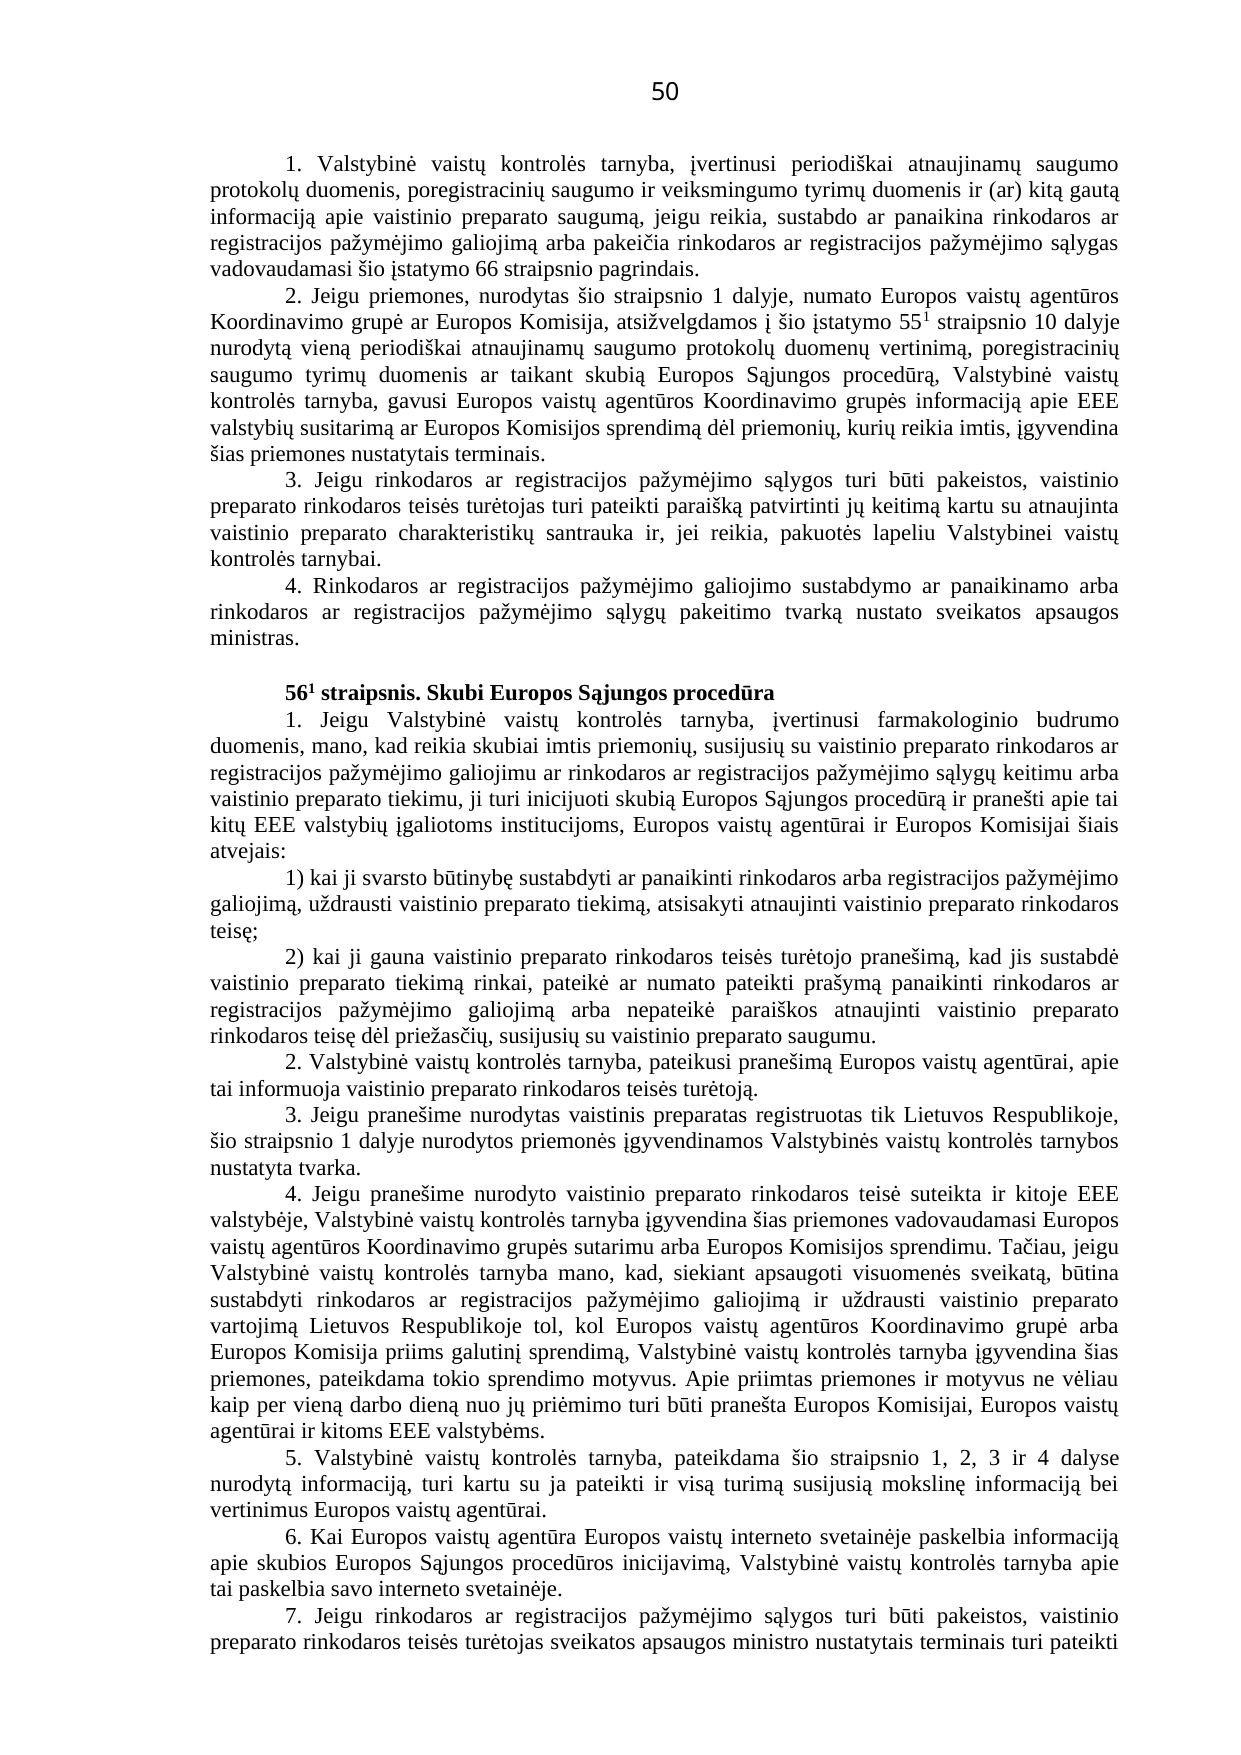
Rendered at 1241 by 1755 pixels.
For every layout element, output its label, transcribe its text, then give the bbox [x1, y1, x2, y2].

text 2. Jeigu priemones, nurodytas šio straipsnio 1 dalyje, numato Europos vaistų agentūros Koordinavimo grupė ar Europos Komisija, atsižvelgdamos į šio įstatymo 551 straipsnio 10 dalyje nurodytą vieną periodiškai atnaujinamų saugumo protokolų duomenų vertinimą, poregistracinių saugumo tyrimų duomenis ar taikant skubią Europos Sąjungos procedūrą, Valstybinė vaistų kontrolės tarnyba, gavusi Europos vaistų agentūros Koordinavimo grupės informaciją apie EEE valstybių susitarimą ar Europos Komisijos sprendimą dėl priemonių, kurių reikia imtis, įgyvendina šias priemones nustatytais terminais. [210, 282, 1120, 466]
text 4. Rinkodaros ar registracijos pažymėjimo galiojimo sustabdymo ar panaikinamo arba rinkodaros ar registracijos pažymėjimo sąlygų pakeitimo tvarką nustato sveikatos apsaugos ministras. [210, 572, 1120, 651]
text 561 straipsnis. Skubi Europos Sąjungos procedūra [210, 679, 1120, 706]
text 7. Jeigu rinkodaros ar registracijos pažymėjimo sąlygos turi būti pakeistos, vaistinio preparato rinkodaros teisės turėtojas sveikatos apsaugos ministro nustatytais terminais turi pateikti [210, 1602, 1120, 1654]
text 3. Jeigu pranešime nurodytas vaistinis preparatas registruotas tik Lietuvos Respublikoje, šio straipsnio 1 dalyje nurodytos priemonės įgyvendinamos Valstybinės vaistų kontrolės tarnybos nustatyta tvarka. [210, 1101, 1120, 1180]
text 1) kai ji svarsto būtinybę sustabdyti ar panaikinti rinkodaros arba registracijos pažymėjimo galiojimą, uždrausti vaistinio preparato tiekimą, atsisakyti atnaujinti vaistinio preparato rinkodaros teisę; [210, 864, 1120, 943]
text 1. Valstybinė vaistų kontrolės tarnyba, įvertinusi periodiškai atnaujinamų saugumo protokolų duomenis, poregistracinių saugumo ir veiksmingumo tyrimų duomenis ir (ar) kitą gautą informaciją apie vaistinio preparato saugumą, jeigu reikia, sustabdo ar panaikina rinkodaros ar registracijos pažymėjimo galiojimą arba pakeičia rinkodaros ar registracijos pažymėjimo sąlygas vadovaudamasi šio įstatymo 66 straipsnio pagrindais. [210, 150, 1120, 282]
text 1. Jeigu Valstybinė vaistų kontrolės tarnyba, įvertinusi farmakologinio budrumo duomenis, mano, kad reikia skubiai imtis priemonių, susijusių su vaistinio preparato rinkodaros ar registracijos pažymėjimo galiojimu ar rinkodaros ar registracijos pažymėjimo sąlygų keitimu arba vaistinio preparato tiekimu, ji turi inicijuoti skubią Europos Sąjungos procedūrą ir pranešti apie tai kitų EEE valstybių įgaliotoms institucijoms, Europos vaistų agentūrai ir Europos Komisijai šiais atvejais: [210, 706, 1120, 864]
text 4. Jeigu pranešime nurodyto vaistinio preparato rinkodaros teisė suteikta ir kitoje EEE valstybėje, Valstybinė vaistų kontrolės tarnyba įgyvendina šias priemones vadovaudamasi Europos vaistų agentūros Koordinavimo grupės sutarimu arba Europos Komisijos sprendimu. Tačiau, jeigu Valstybinė vaistų kontrolės tarnyba mano, kad, siekiant apsaugoti visuomenės sveikatą, būtina sustabdyti rinkodaros ar registracijos pažymėjimo galiojimą ir uždrausti vaistinio preparato vartojimą Lietuvos Respublikoje tol, kol Europos vaistų agentūros Koordinavimo grupė arba Europos Komisija priims galutinį sprendimą, Valstybinė vaistų kontrolės tarnyba įgyvendina šias priemones, pateikdama tokio sprendimo motyvus. Apie priimtas priemones ir motyvus ne vėliau kaip per vieną darbo dieną nuo jų priėmimo turi būti pranešta Europos Komisijai, Europos vaistų agentūrai ir kitoms EEE valstybėms. [210, 1180, 1120, 1444]
text 5. Valstybinė vaistų kontrolės tarnyba, pateikdama šio straipsnio 1, 2, 3 ir 4 dalyse nurodytą informaciją, turi kartu su ja pateikti ir visą turimą susijusią mokslinę informaciją bei vertinimus Europos vaistų agentūrai. [210, 1444, 1120, 1523]
text 2) kai ji gauna vaistinio preparato rinkodaros teisės turėtojo pranešimą, kad jis sustabdė vaistinio preparato tiekimą rinkai, pateikė ar numato pateikti prašymą panaikinti rinkodaros ar registracijos pažymėjimo galiojimą arba nepateikė paraiškos atnaujinti vaistinio preparato rinkodaros teisę dėl priežasčių, susijusių su vaistinio preparato saugumu. [210, 943, 1120, 1048]
text 6. Kai Europos vaistų agentūra Europos vaistų interneto svetainėje paskelbia informaciją apie skubios Europos Sąjungos procedūros inicijavimą, Valstybinė vaistų kontrolės tarnyba apie tai paskelbia savo interneto svetainėje. [210, 1523, 1120, 1602]
text 2. Valstybinė vaistų kontrolės tarnyba, pateikusi pranešimą Europos vaistų agentūrai, apie tai informuoja vaistinio preparato rinkodaros teisės turėtoją. [210, 1048, 1120, 1101]
text 3. Jeigu rinkodaros ar registracijos pažymėjimo sąlygos turi būti pakeistos, vaistinio preparato rinkodaros teisės turėtojas turi pateikti paraišką patvirtinti jų keitimą kartu su atnaujinta vaistinio preparato charakteristikų santrauka ir, jei reikia, pakuotės lapeliu Valstybinei vaistų kontrolės tarnybai. [210, 466, 1120, 572]
